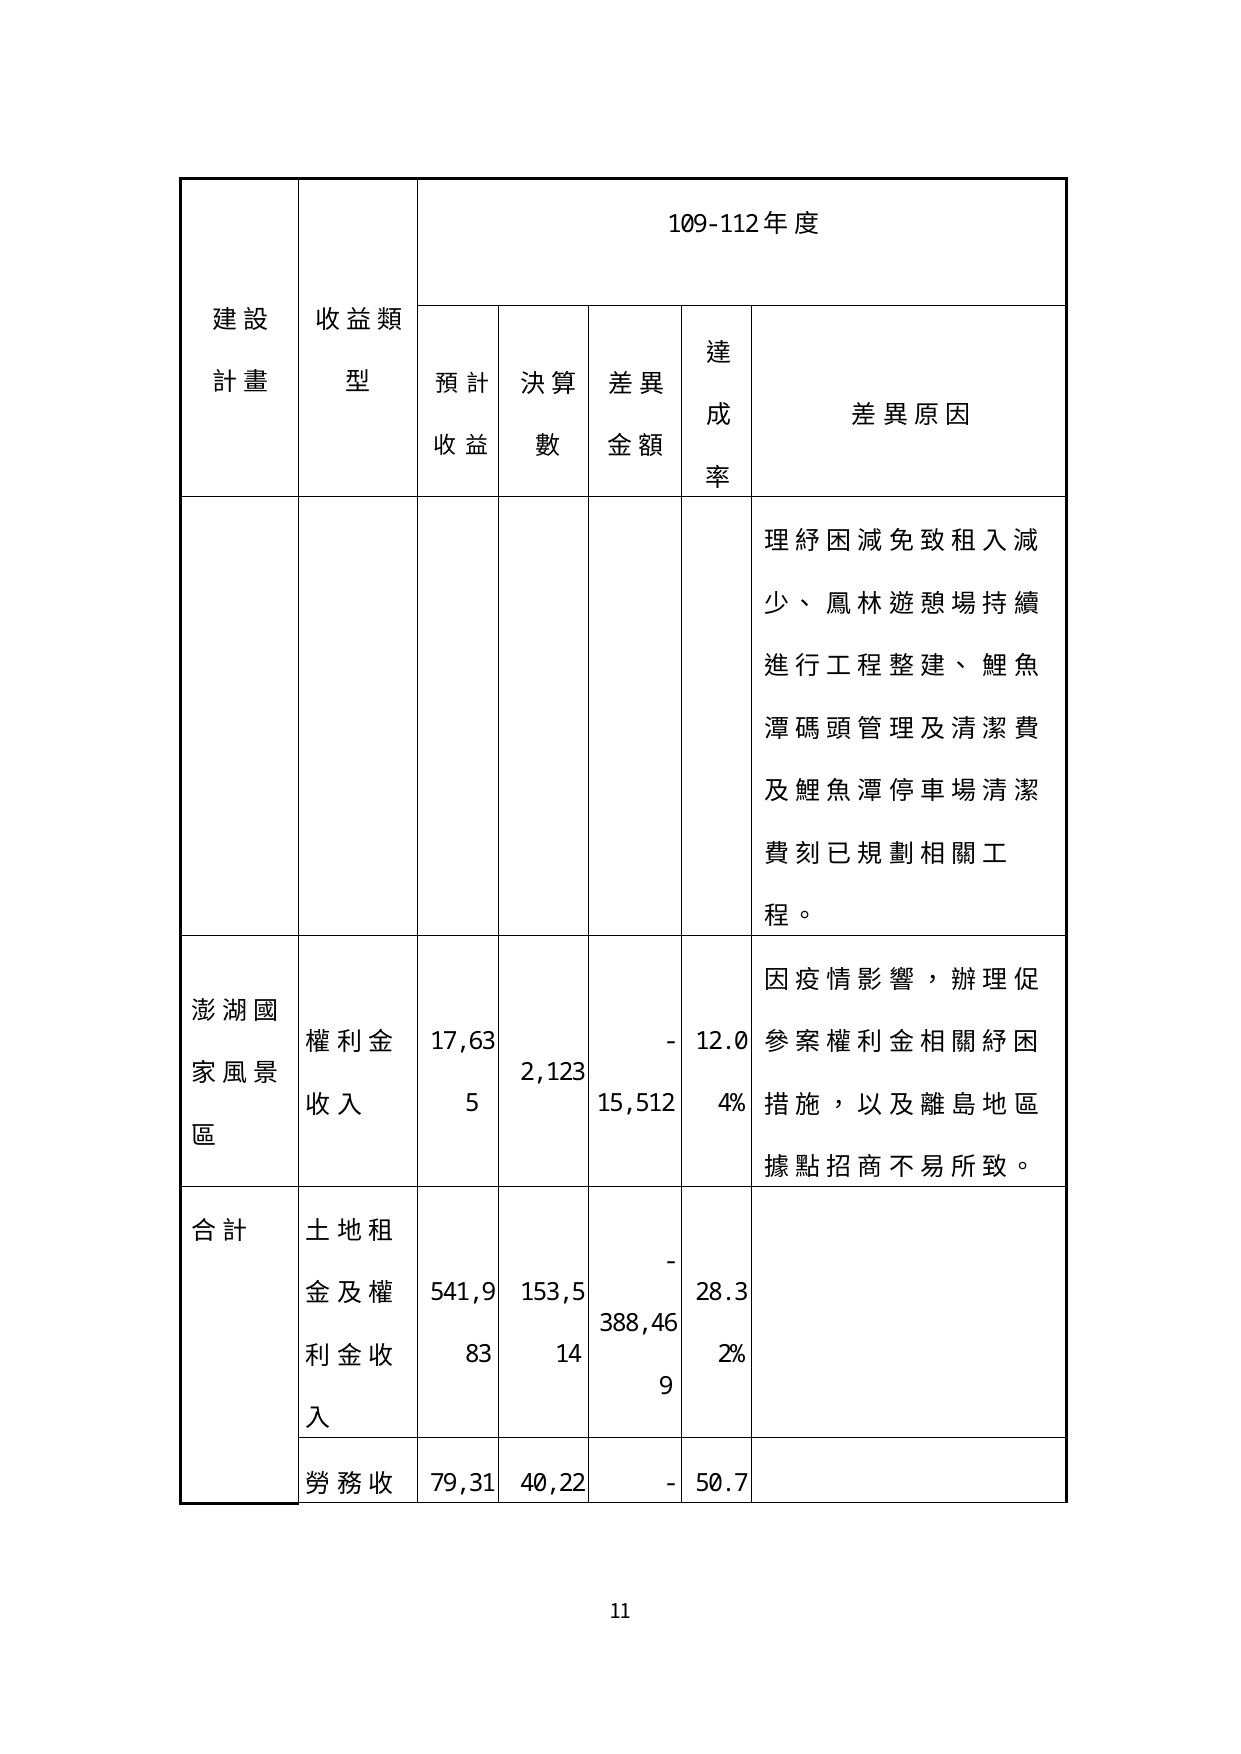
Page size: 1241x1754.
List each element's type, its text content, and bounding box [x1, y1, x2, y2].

table_cell [752, 1438, 1065, 1502]
table_cell 因疫情影響，辦理促參案權利金相關紓困措施，以及離島地區據點招商不易所致。 [752, 936, 1065, 1186]
table_cell 理紓困減免致租入減少、鳳林遊憩場持續進行工程整建、鯉魚潭碼頭管理及清潔費及鯉魚潭停車場清潔費刻已規劃相關工程。 [752, 497, 1065, 934]
table_cell 土地租金及權利金收入 [299, 1187, 417, 1437]
table_cell [682, 497, 751, 934]
table_cell [418, 497, 498, 934]
table_cell [182, 497, 298, 934]
table_cell [752, 1187, 1065, 1437]
table_cell 權利金收入 [299, 936, 417, 1186]
table_cell [589, 1438, 681, 1502]
table_cell 153,514 [499, 1187, 588, 1437]
table_header 收益類型 [299, 180, 417, 496]
table_cell [299, 497, 417, 934]
table_cell 79,31 [418, 1438, 498, 1502]
table_cell 541,983 [418, 1187, 498, 1437]
table_cell 2,123 [499, 936, 588, 1186]
table_cell 合計 [182, 1187, 298, 1502]
table_cell 差異原因 [752, 306, 1065, 496]
table_cell 40,22 [499, 1438, 588, 1502]
table_cell 差異金額 [589, 306, 681, 496]
table_cell -15,512 [589, 936, 681, 1186]
table_cell 決算數 [499, 306, 588, 496]
table_header 建設 計畫 [182, 180, 298, 496]
table_cell 預計收益 [418, 306, 498, 496]
table_cell [499, 497, 588, 934]
table_cell -388,469 [589, 1187, 681, 1437]
table_cell 12.04% [682, 936, 751, 1186]
table_cell 勞務收 [299, 1438, 417, 1502]
table_cell 28.32% [682, 1187, 751, 1437]
table_cell 澎湖國家風景區 [182, 936, 298, 1186]
table_cell 達成率 [682, 306, 751, 496]
table_header 109-112年度 [418, 180, 1065, 305]
table_cell 50.7 [682, 1438, 751, 1502]
table_cell [589, 497, 681, 934]
table_cell 17,635 [418, 936, 498, 1186]
